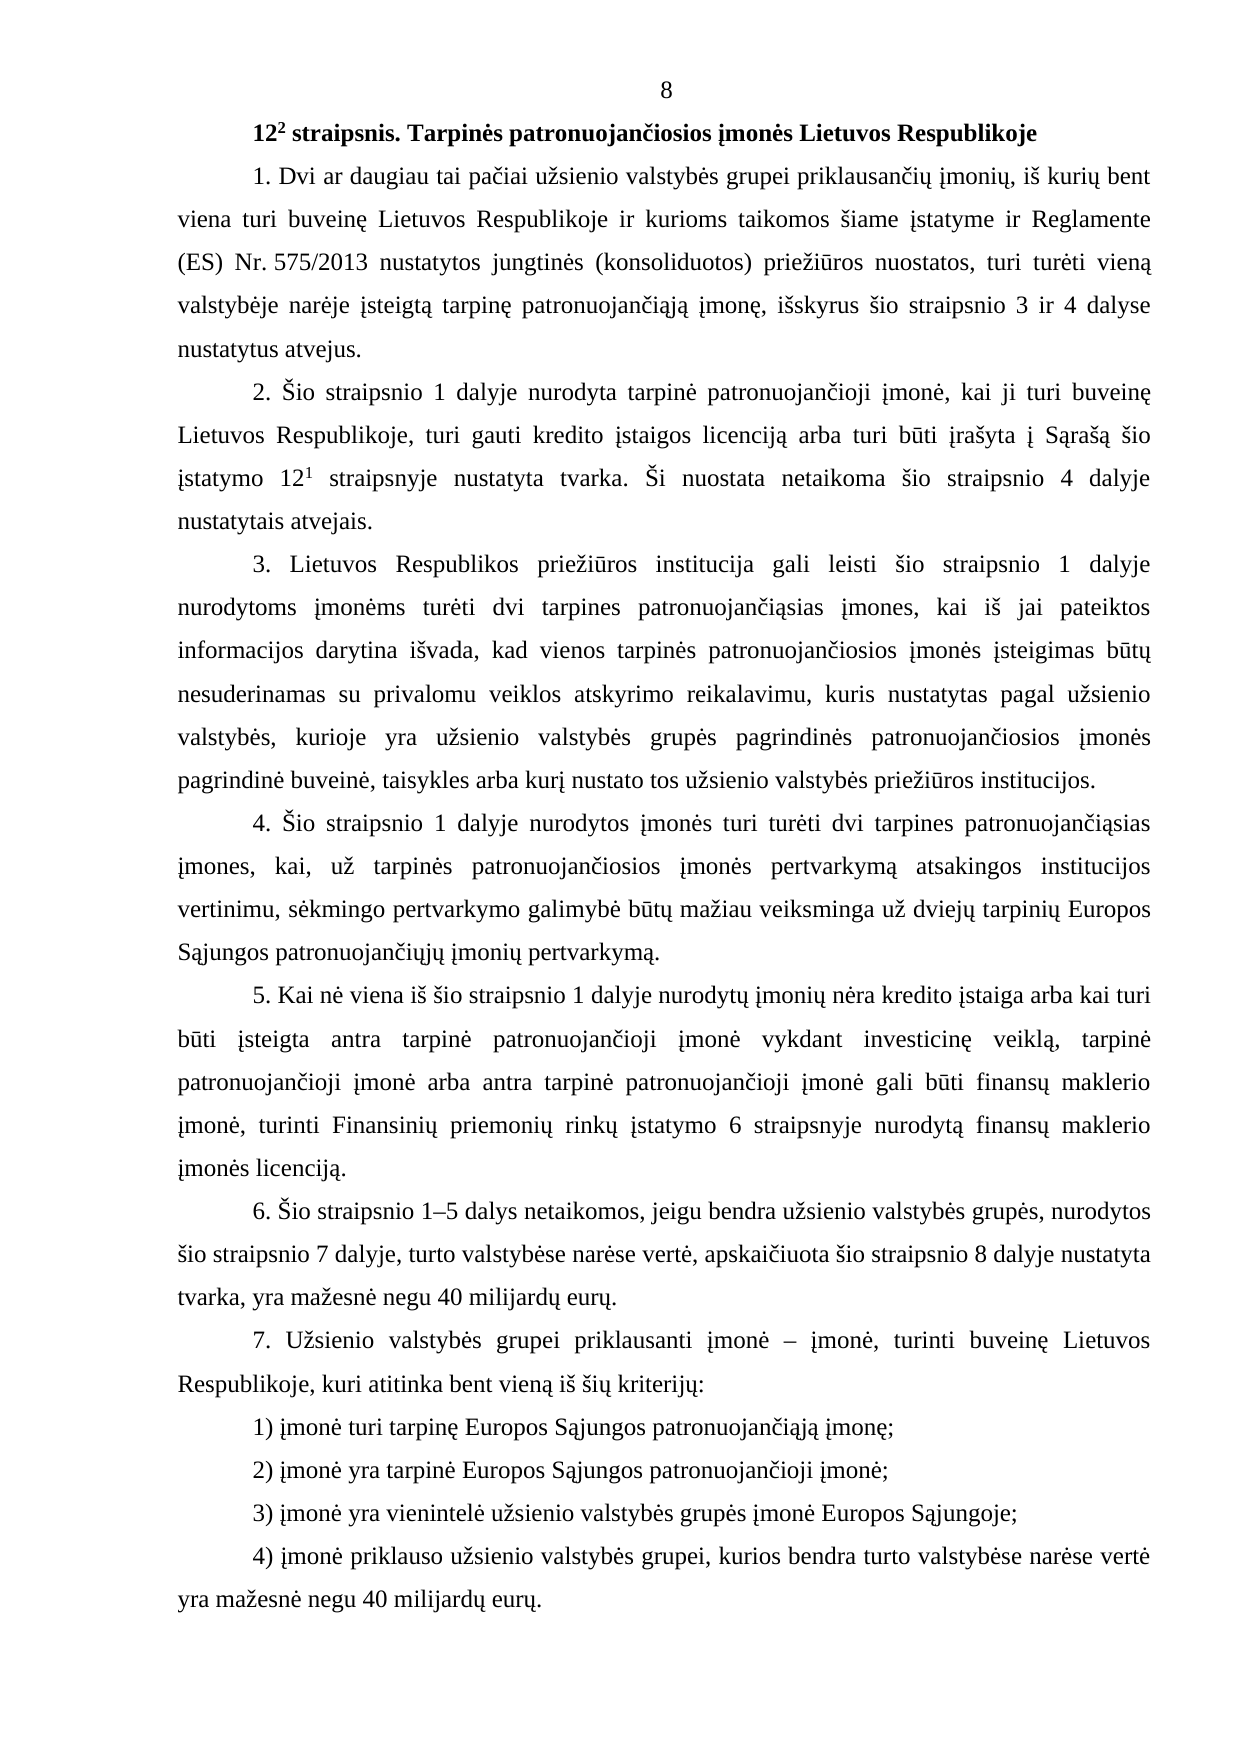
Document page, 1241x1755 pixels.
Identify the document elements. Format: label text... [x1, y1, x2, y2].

text 1. Dvi ar daugiau tai pačiai užsienio valstybės grupei priklausančių įmonių, iš kurių bent viena turi buveinę Lietuvos Respublikoje ir kurioms taikomos šiame įstatyme ir Reglamente (ES) Nr. 575/2013 nustatytos jungtinės (konsoliduotos) priežiūros nuostatos, turi turėti vieną valstybėje narėje įsteigtą tarpinę patronuojančiąją įmonę, išskyrus šio straipsnio 3 ir 4 dalyse nustatytus atvejus. [177, 161, 1152, 362]
text 2) įmonė yra tarpinė Europos Sąjungos patronuojančioji įmonė; [177, 1455, 1152, 1484]
text 3) įmonė yra vienintelė užsienio valstybės grupės įmonė Europos Sąjungoje; [177, 1498, 1152, 1527]
text 7. Užsienio valstybės grupei priklausanti įmonė – įmonė, turinti buveinę Lietuvos Respublikoje, kuri atitinka bent vieną iš šių kriterijų: [177, 1326, 1152, 1397]
text 5. Kai nė viena iš šio straipsnio 1 dalyje nurodytų įmonių nėra kredito įstaiga arba kai turi būti įsteigta antra tarpinė patronuojančioji įmonė vykdant investicinę veiklą, tarpinė patronuojančioji įmonė arba antra tarpinė patronuojančioji įmonė gali būti finansų maklerio įmonė, turinti Finansinių priemonių rinkų įstatymo 6 straipsnyje nurodytą finansų maklerio įmonės licenciją. [177, 981, 1152, 1182]
text 4) įmonė priklauso užsienio valstybės grupei, kurios bendra turto valstybėse narėse vertė yra mažesnė negu 40 milijardų eurų. [177, 1541, 1152, 1613]
text 2. Šio straipsnio 1 dalyje nurodyta tarpinė patronuojančioji įmonė, kai ji turi buveinę Lietuvos Respublikoje, turi gauti kredito įstaigos licenciją arba turi būti įrašyta į Sąrašą šio įstatymo 121 straipsnyje nustatyta tvarka. Ši nuostata netaikoma šio straipsnio 4 dalyje nustatytais atvejais. [177, 377, 1152, 535]
text 6. Šio straipsnio 1–5 dalys netaikomos, jeigu bendra užsienio valstybės grupės, nurodytos šio straipsnio 7 dalyje, turto valstybėse narėse vertė, apskaičiuota šio straipsnio 8 dalyje nustatyta tvarka, yra mažesnė negu 40 milijardų eurų. [177, 1196, 1152, 1311]
text 4. Šio straipsnio 1 dalyje nurodytos įmonės turi turėti dvi tarpines patronuojančiąsias įmones, kai, už tarpinės patronuojančiosios įmonės pertvarkymą atsakingos institucijos vertinimu, sėkmingo pertvarkymo galimybė būtų mažiau veiksminga už dviejų tarpinių Europos Sąjungos patronuojančiųjų įmonių pertvarkymą. [177, 808, 1152, 966]
text 122 straipsnis. Tarpinės patronuojančiosios įmonės Lietuvos Respublikoje [177, 118, 1152, 147]
text 1) įmonė turi tarpinę Europos Sąjungos patronuojančiąją įmonę; [177, 1412, 1152, 1441]
text 3. Lietuvos Respublikos priežiūros institucija gali leisti šio straipsnio 1 dalyje nurodytoms įmonėms turėti dvi tarpines patronuojančiąsias įmones, kai iš jai pateiktos informacijos darytina išvada, kad vienos tarpinės patronuojančiosios įmonės įsteigimas būtų nesuderinamas su privalomu veiklos atskyrimo reikalavimu, kuris nustatytas pagal užsienio valstybės, kurioje yra užsienio valstybės grupės pagrindinės patronuojančiosios įmonės pagrindinė buveinė, taisykles arba kurį nustato tos užsienio valstybės priežiūros institucijos. [177, 549, 1152, 794]
